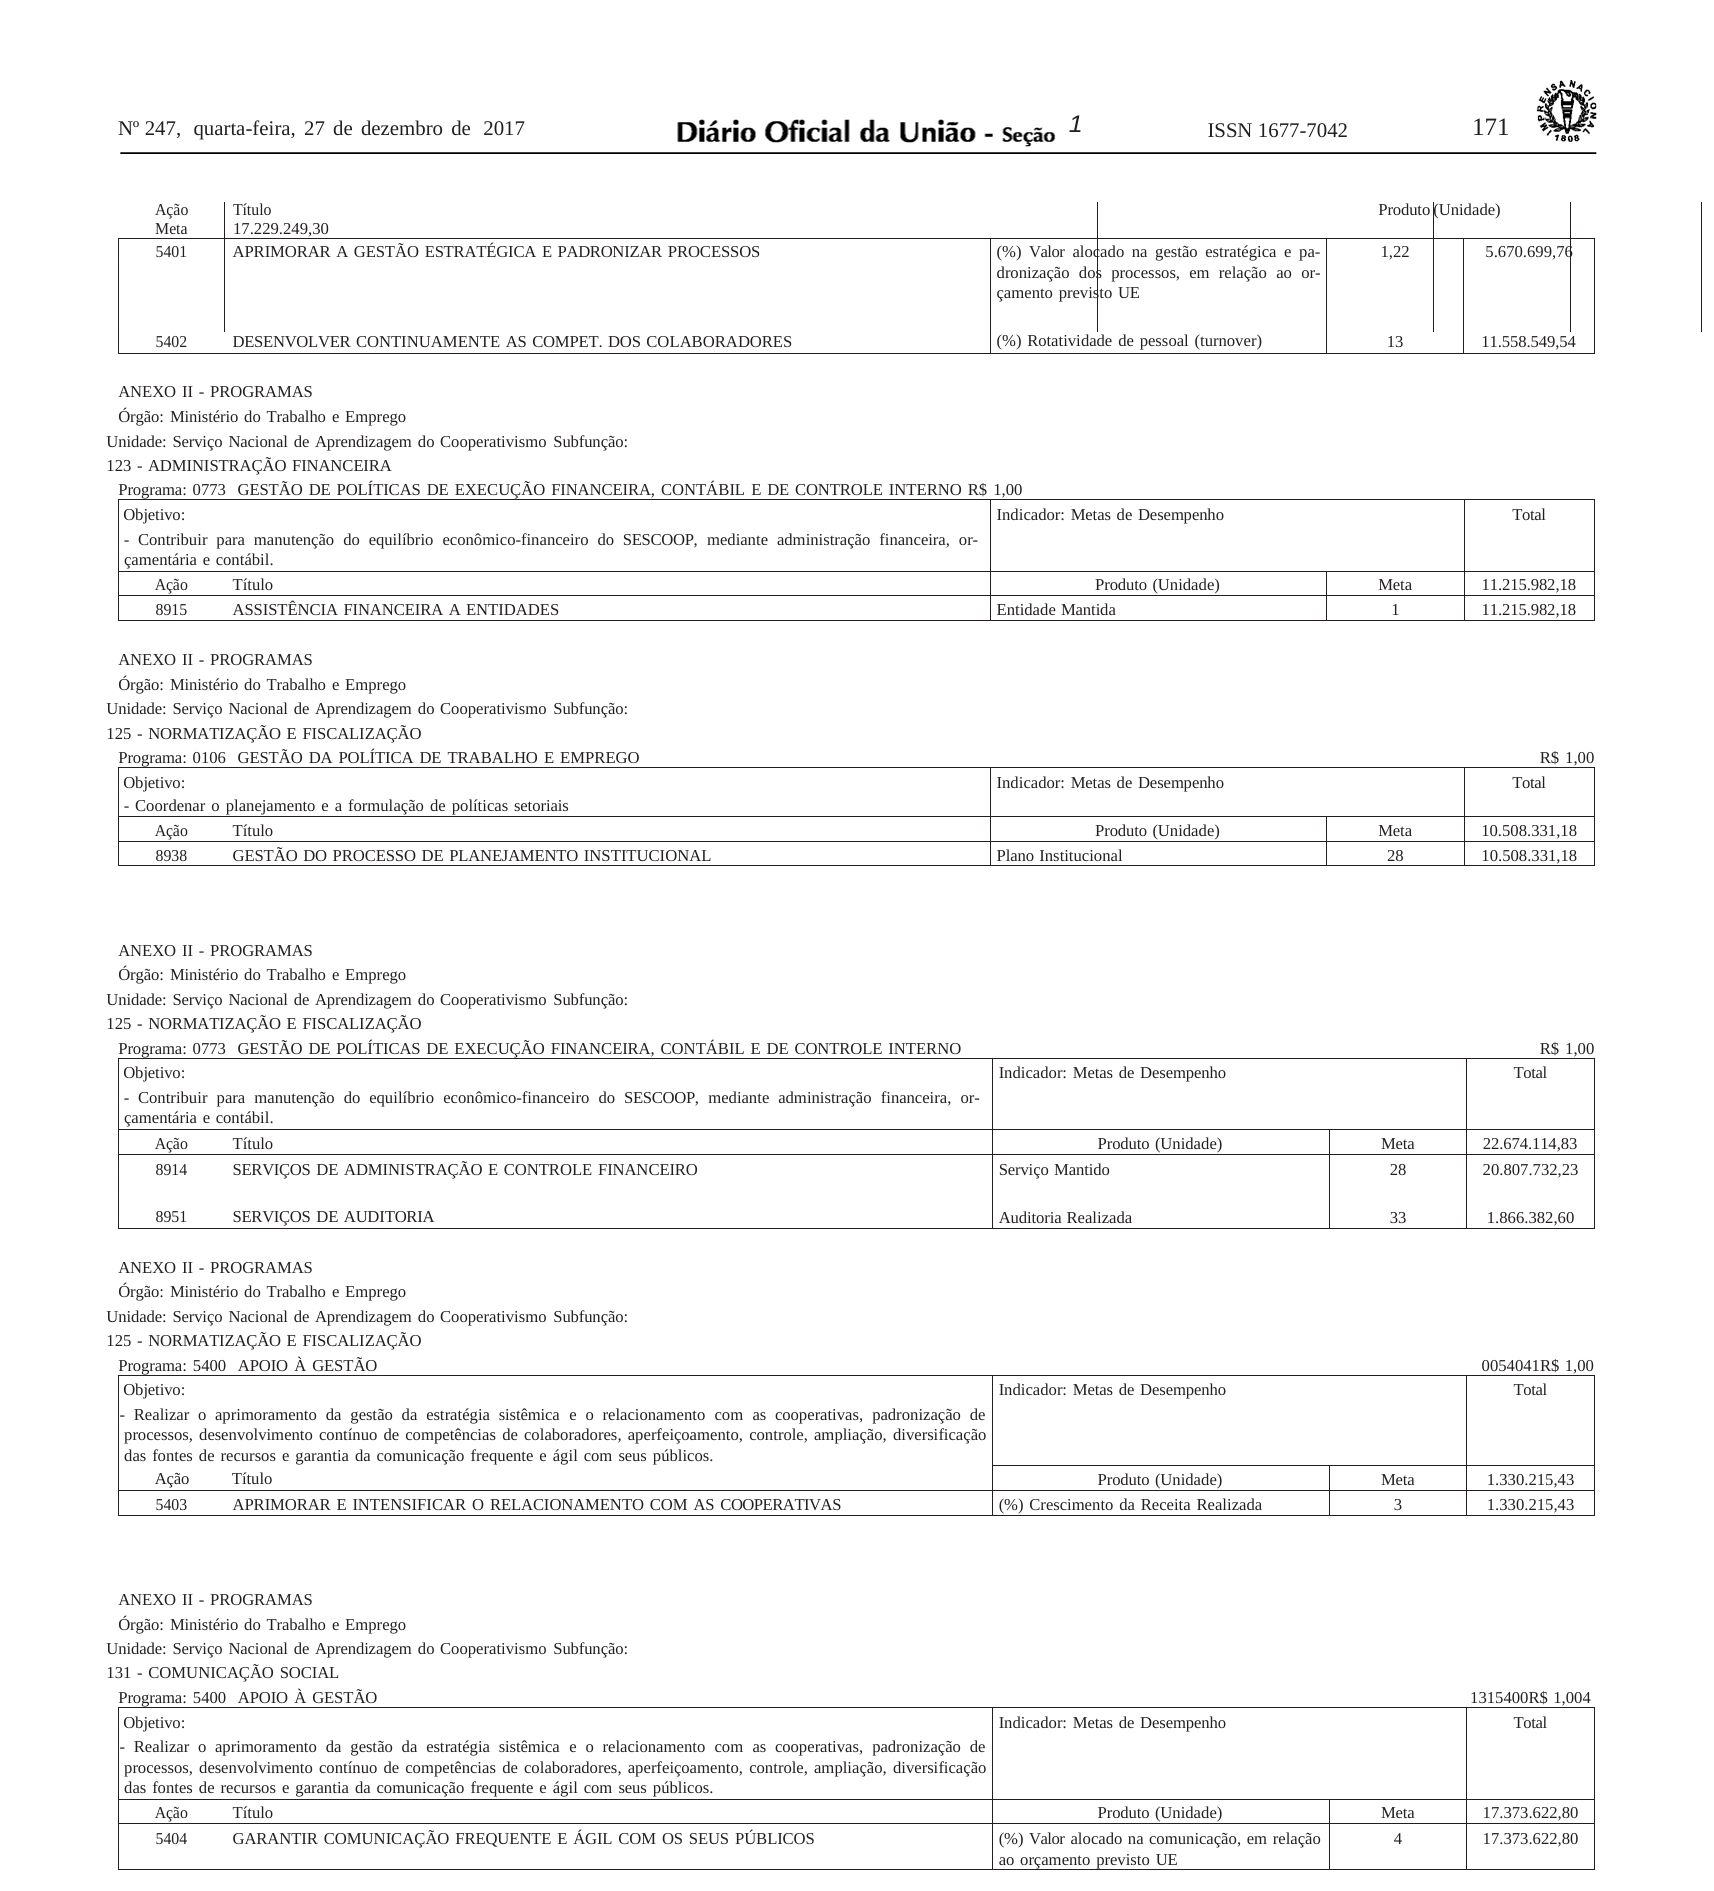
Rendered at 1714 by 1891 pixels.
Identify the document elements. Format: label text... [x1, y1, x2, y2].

table_cell Produto (Unidade) [993, 1466, 1329, 1490]
text Órgão: Ministério do Trabalho e Emprego [118, 1614, 1609, 1633]
table_header Indicador: Metas de Desempenho [993, 1059, 1466, 1129]
table_header . Objetivo: . - Realizar o aprimoramento da gestão da estratégia sistêmica e o relacionamento com as cooperativas, padronização de processos, desenvolvimento contínuo de competências de colaboradores, aperfeiçoamento, controle, ampliação, diversificação das fontes de recursos e garantia da comunicação frequente e ágil com seus públicos. . Ação Título [119, 1376, 992, 1490]
table_cell 3 [1330, 1491, 1466, 1514]
table_cell . 5404 GARANTIR COMUNICAÇÃO FREQUENTE E ÁGIL COM OS SEUS PÚBLICOS [119, 1824, 992, 1869]
table_cell Serviço Mantido Auditoria Realizada [993, 1155, 1329, 1227]
table_cell Meta [1330, 1466, 1466, 1490]
table_header Indicador: Metas de Desempenho [993, 1376, 1466, 1465]
text Programa: 5400 APOIO À GESTÃO 1315400R$ 1,004 [118, 1688, 1609, 1707]
text Programa: 0773 GESTÃO DE POLÍTICAS DE EXECUÇÃO FINANCEIRA, CONTÁBIL E DE CONTROLE INTERNO R$ 1,00 [118, 1038, 1609, 1058]
table_header 1,22 13 [1327, 239, 1463, 353]
table_cell Meta [1330, 1130, 1466, 1154]
text Unidade: Serviço Nacional de Aprendizagem do Cooperativismo Subfunção: 131 - COMUNICAÇÃO SOCIAL [106, 1639, 632, 1682]
table_header Total [1467, 1708, 1594, 1799]
text . Ação Título Produto (Unidade) Meta 17.229.249,30 [118, 199, 1609, 238]
table_header 5.670.699,76 11.558.549,54 [1464, 239, 1594, 353]
table_cell Produto (Unidade) [991, 817, 1326, 841]
table_cell 17.373.622,80 [1467, 1800, 1594, 1823]
table_cell . 8915 ASSISTÊNCIA FINANCEIRA A ENTIDADES [119, 596, 990, 620]
text ANEXO II - PROGRAMAS [118, 1590, 1609, 1609]
table_header . Objetivo: . - Contribuir para manutenção do equilíbrio econômico-financeiro do SESCOOP, mediante administração financeira, or- çamentária e contábil. [119, 500, 990, 571]
text Unidade: Serviço Nacional de Aprendizagem do Cooperativismo Subfunção: 125 - NORMATIZAÇÃO E FISCALIZAÇÃO [106, 699, 632, 743]
table_cell . 8914 SERVIÇOS DE ADMINISTRAÇÃO E CONTROLE FINANCEIRO . . 8951 SERVIÇOS DE AUDITORIA [119, 1155, 992, 1227]
table_cell 1.330.215,43 [1467, 1466, 1594, 1490]
table_cell 22.674.114,83 [1467, 1130, 1594, 1154]
table_cell 1.330.215,43 [1467, 1491, 1594, 1514]
table_header Indicador: Metas de Desempenho [993, 1708, 1466, 1799]
table_cell . Ação Título [119, 817, 990, 841]
table_cell 1 [1327, 596, 1464, 620]
text Órgão: Ministério do Trabalho e Emprego [118, 407, 1609, 426]
table_cell 20.807.732,23 1.866.382,60 [1467, 1155, 1594, 1227]
table_cell 11.215.982,18 [1465, 572, 1594, 595]
table_header . 5401 APRIMORAR A GESTÃO ESTRATÉGICA E PADRONIZAR PROCESSOS . . 5402 DESENVOLVER CONTINUAMENTE AS COMPET. DOS COLABORADORES [119, 239, 990, 353]
text ANEXO II - PROGRAMAS [118, 382, 1609, 401]
text Unidade: Serviço Nacional de Aprendizagem do Cooperativismo Subfunção: 125 - NORMATIZAÇÃO E FISCALIZAÇÃO [106, 1307, 632, 1350]
text Programa: 5400 APOIO À GESTÃO 0054041R$ 1,00 [118, 1356, 1609, 1375]
table_cell Produto (Unidade) [993, 1800, 1329, 1823]
table_cell . 5403 APRIMORAR E INTENSIFICAR O RELACIONAMENTO COM AS COOPERATIVAS [119, 1491, 992, 1514]
text Programa: 0106 GESTÃO DA POLÍTICA DE TRABALHO E EMPREGO R$ 1,00 [118, 748, 1609, 767]
table_cell Produto (Unidade) [993, 1130, 1329, 1154]
table_cell 28 33 [1330, 1155, 1466, 1227]
text Unidade: Serviço Nacional de Aprendizagem do Cooperativismo Subfunção: 123 - ADMINISTRAÇÃO FINANCEIRA [106, 431, 632, 475]
table_cell Meta [1327, 817, 1464, 841]
table_cell . 8938 GESTÃO DO PROCESSO DE PLANEJAMENTO INSTITUCIONAL [119, 842, 990, 865]
table_header (%) Valor alocado na gestão estratégica e pa- dronização dos processos, em relação ao or- çamento previsto UE (%) Rotatividade de pessoal (turnover) [991, 239, 1326, 353]
table_header . Objetivo: . - Contribuir para manutenção do equilíbrio econômico-financeiro do SESCOOP, mediante administração financeira, or- çamentária e contábil. [119, 1059, 992, 1129]
table_cell 4 [1330, 1824, 1466, 1869]
table_cell 11.215.982,18 [1465, 596, 1594, 620]
table_cell Plano Institucional [991, 842, 1326, 865]
table_header Total [1467, 1376, 1594, 1465]
table_header Total [1465, 500, 1594, 571]
table_cell (%) Valor alocado na comunicação, em relação ao orçamento previsto UE [993, 1824, 1329, 1869]
table_cell Meta [1330, 1800, 1466, 1823]
table_cell . Ação Título [119, 572, 990, 595]
table_header . Objetivo: . - Coordenar o planejamento e a formulação de políticas setoriais [119, 768, 990, 816]
table_header Total [1465, 768, 1594, 816]
text Órgão: Ministério do Trabalho e Emprego [118, 965, 1609, 984]
table_header . Objetivo: . - Realizar o aprimoramento da gestão da estratégia sistêmica e o relacionamento com as cooperativas, padronização de processos, desenvolvimento contínuo de competências de colaboradores, aperfeiçoamento, controle, ampliação, diversificação das fontes de recursos e garantia da comunicação frequente e ágil com seus públicos. [119, 1708, 992, 1799]
table_cell 17.373.622,80 [1467, 1824, 1594, 1869]
text ANEXO II - PROGRAMAS [118, 1258, 1609, 1277]
text ANEXO II - PROGRAMAS [118, 650, 1609, 669]
table_cell Meta [1327, 572, 1464, 595]
table_cell 28 [1327, 842, 1464, 865]
table_cell 10.508.331,18 [1465, 842, 1594, 865]
text Unidade: Serviço Nacional de Aprendizagem do Cooperativismo Subfunção: 125 - NORMATIZAÇÃO E FISCALIZAÇÃO [106, 990, 632, 1033]
table_cell (%) Crescimento da Receita Realizada [993, 1491, 1329, 1514]
text ANEXO II - PROGRAMAS [118, 941, 1609, 960]
table_cell . Ação Título [119, 1800, 992, 1823]
text Órgão: Ministério do Trabalho e Emprego [118, 674, 1609, 694]
table_cell Produto (Unidade) [991, 572, 1326, 595]
table_header Indicador: Metas de Desempenho [991, 500, 1464, 571]
table_header Indicador: Metas de Desempenho [991, 768, 1464, 816]
table_cell Entidade Mantida [991, 596, 1326, 620]
table_cell . Ação Título [119, 1130, 992, 1154]
text Órgão: Ministério do Trabalho e Emprego [118, 1282, 1609, 1301]
table_cell 10.508.331,18 [1465, 817, 1594, 841]
text Programa: 0773 GESTÃO DE POLÍTICAS DE EXECUÇÃO FINANCEIRA, CONTÁBIL E DE CONTROLE INTERNO R$ 1,00 [118, 480, 1609, 499]
table_header Total [1467, 1059, 1594, 1129]
